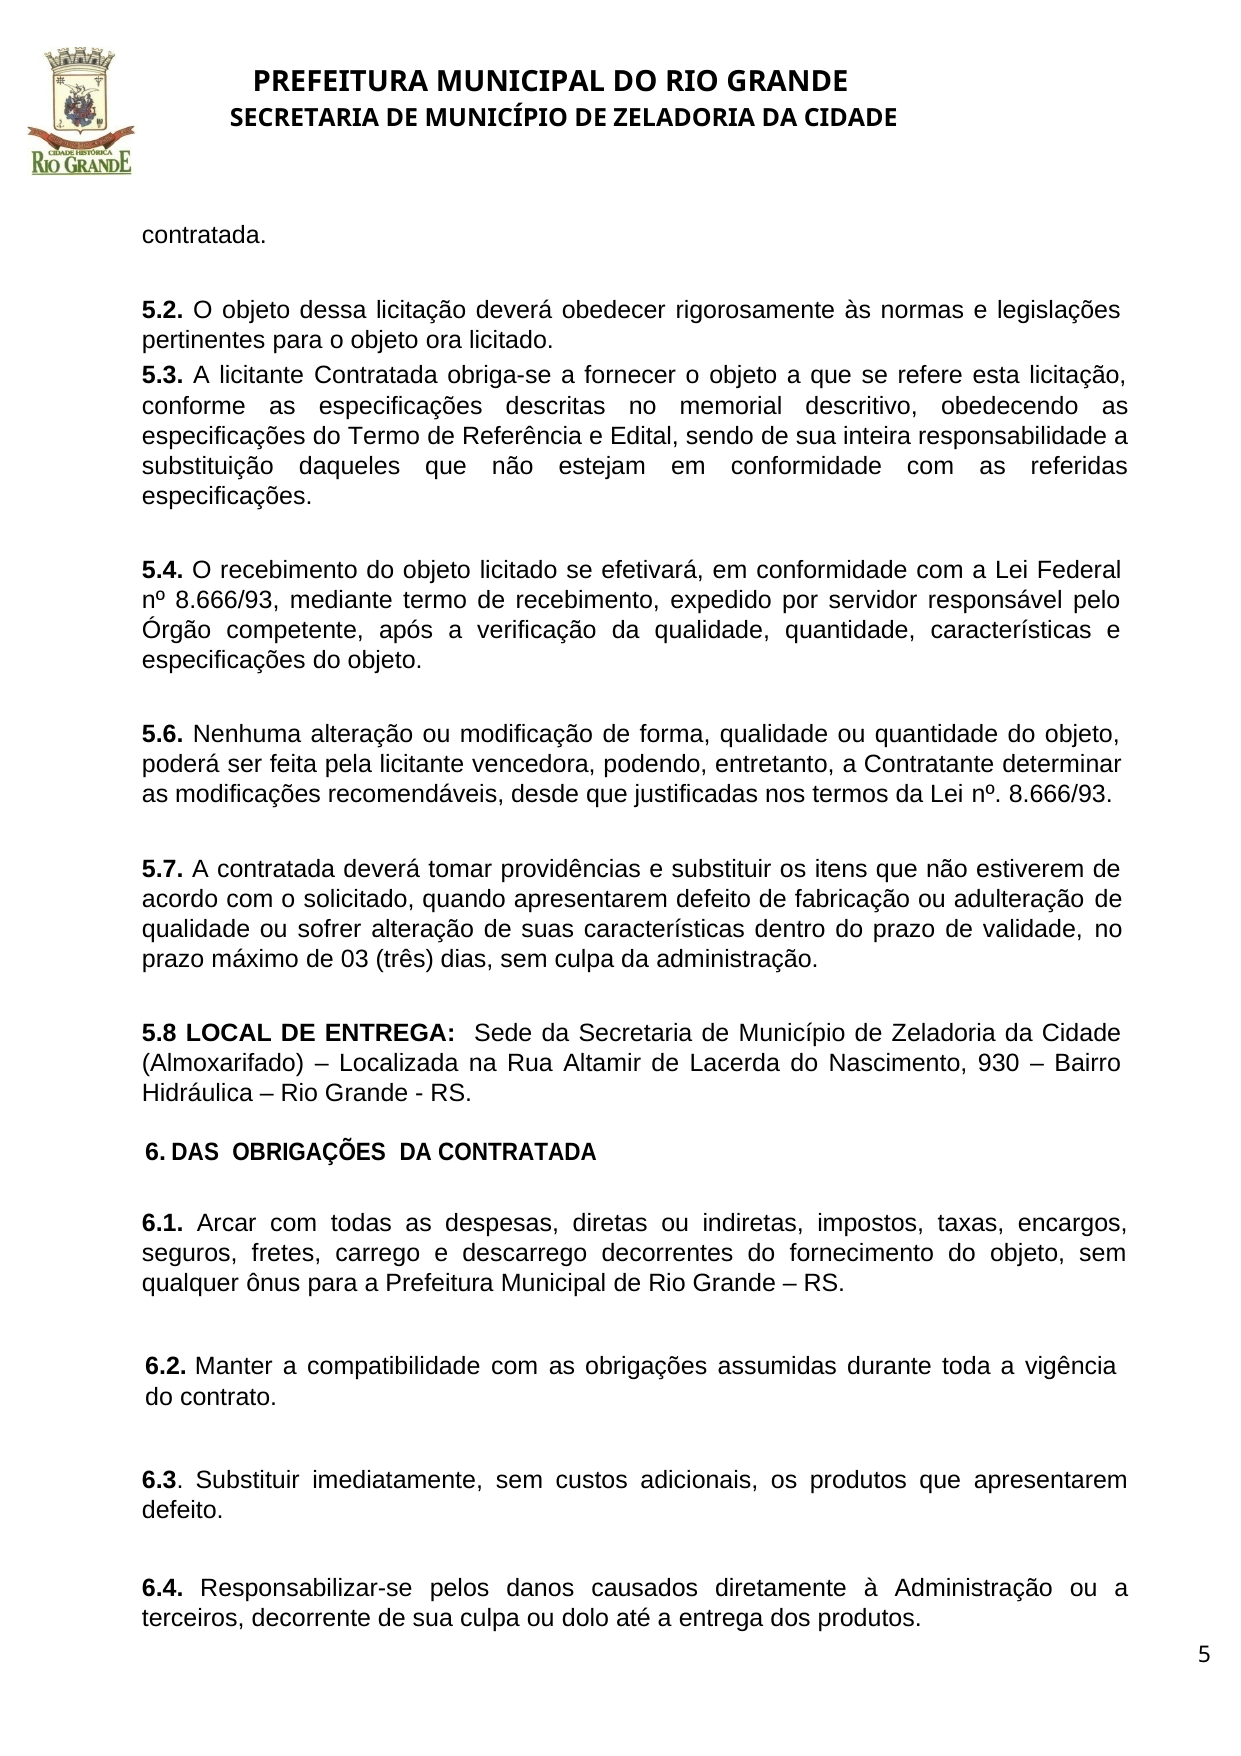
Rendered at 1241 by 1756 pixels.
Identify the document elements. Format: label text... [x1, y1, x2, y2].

text 5.4. O recebimento do objeto licitado se efetivará, em conformidade com a Lei Federal nº 8.666/93, mediante termo de recebimento, expedido por servidor responsável pelo Órgão competente, após a verificação da qualidade, quantidade, características e especificações do objeto. [142, 555, 1122, 674]
text 6.1. Arcar com todas as despesas, diretas ou indiretas, impostos, taxas, encargos, seguros, fretes, carrego e descarrego decorrentes do fornecimento do objeto, sem qualquer ônus para a Prefeitura Municipal de Rio Grande – RS. [142, 1208, 1128, 1297]
text 6.3. Substituir imediatamente, sem custos adicionais, os produtos que apresentarem defeito. [142, 1465, 1128, 1524]
text 6.2. Manter a compatibilidade com as obrigações assumidas durante toda a vigência do contrato. [145, 1351, 1117, 1410]
list 5.8 LOCAL DE ENTREGA: Sede da Secretaria de Município de Zeladoria da Cidade (Almoxarifado) – Localizada na Rua Altamir de Lacerda do Nascimento, 930 – Bairro Hidráulica – Rio Grande - RS. [142, 1018, 1122, 1107]
subtitle DAS OBRIGAÇÕES DA CONTRATADA [145, 1137, 1211, 1166]
list contratada. [142, 221, 1128, 249]
list 5.6. Nenhuma alteração ou modificação de forma, qualidade ou quantidade do objeto, poderá ser feita pela licitante vencedora, podendo, entretanto, a Contratante determinar as modificações recomendáveis, desde que justificadas nos termos da Lei nº. 8.666/93. [142, 719, 1122, 808]
picture [26, 47, 137, 176]
list 5.7. A contratada deverá tomar providências e substituir os itens que não estiverem de acordo com o solicitado, quando apresentarem defeito de fabricação ou adulteração de qualidade ou sofrer alteração de suas características dentro do prazo de validade, no prazo máximo de 03 (três) dias, sem culpa da administração. [142, 854, 1122, 973]
text 6.4. Responsabilizar-se pelos danos causados diretamente à Administração ou a terceiros, decorrente de sua culpa ou dolo até a entrega dos produtos. [142, 1573, 1128, 1632]
list 5.3. A licitante Contratada obriga-se a fornecer o objeto a que se refere esta licitação, conforme as especificações descritas no memorial descritivo, obedecendo as especificações do Termo de Referência e Edital, sendo de sua inteira responsabilidade a substituição daqueles que não estejam em conformidade com as referidas especificações. [142, 361, 1128, 510]
list 5.2. O objeto dessa licitação deverá obedecer rigorosamente às normas e legislações pertinentes para o objeto ora licitado. [142, 295, 1122, 354]
